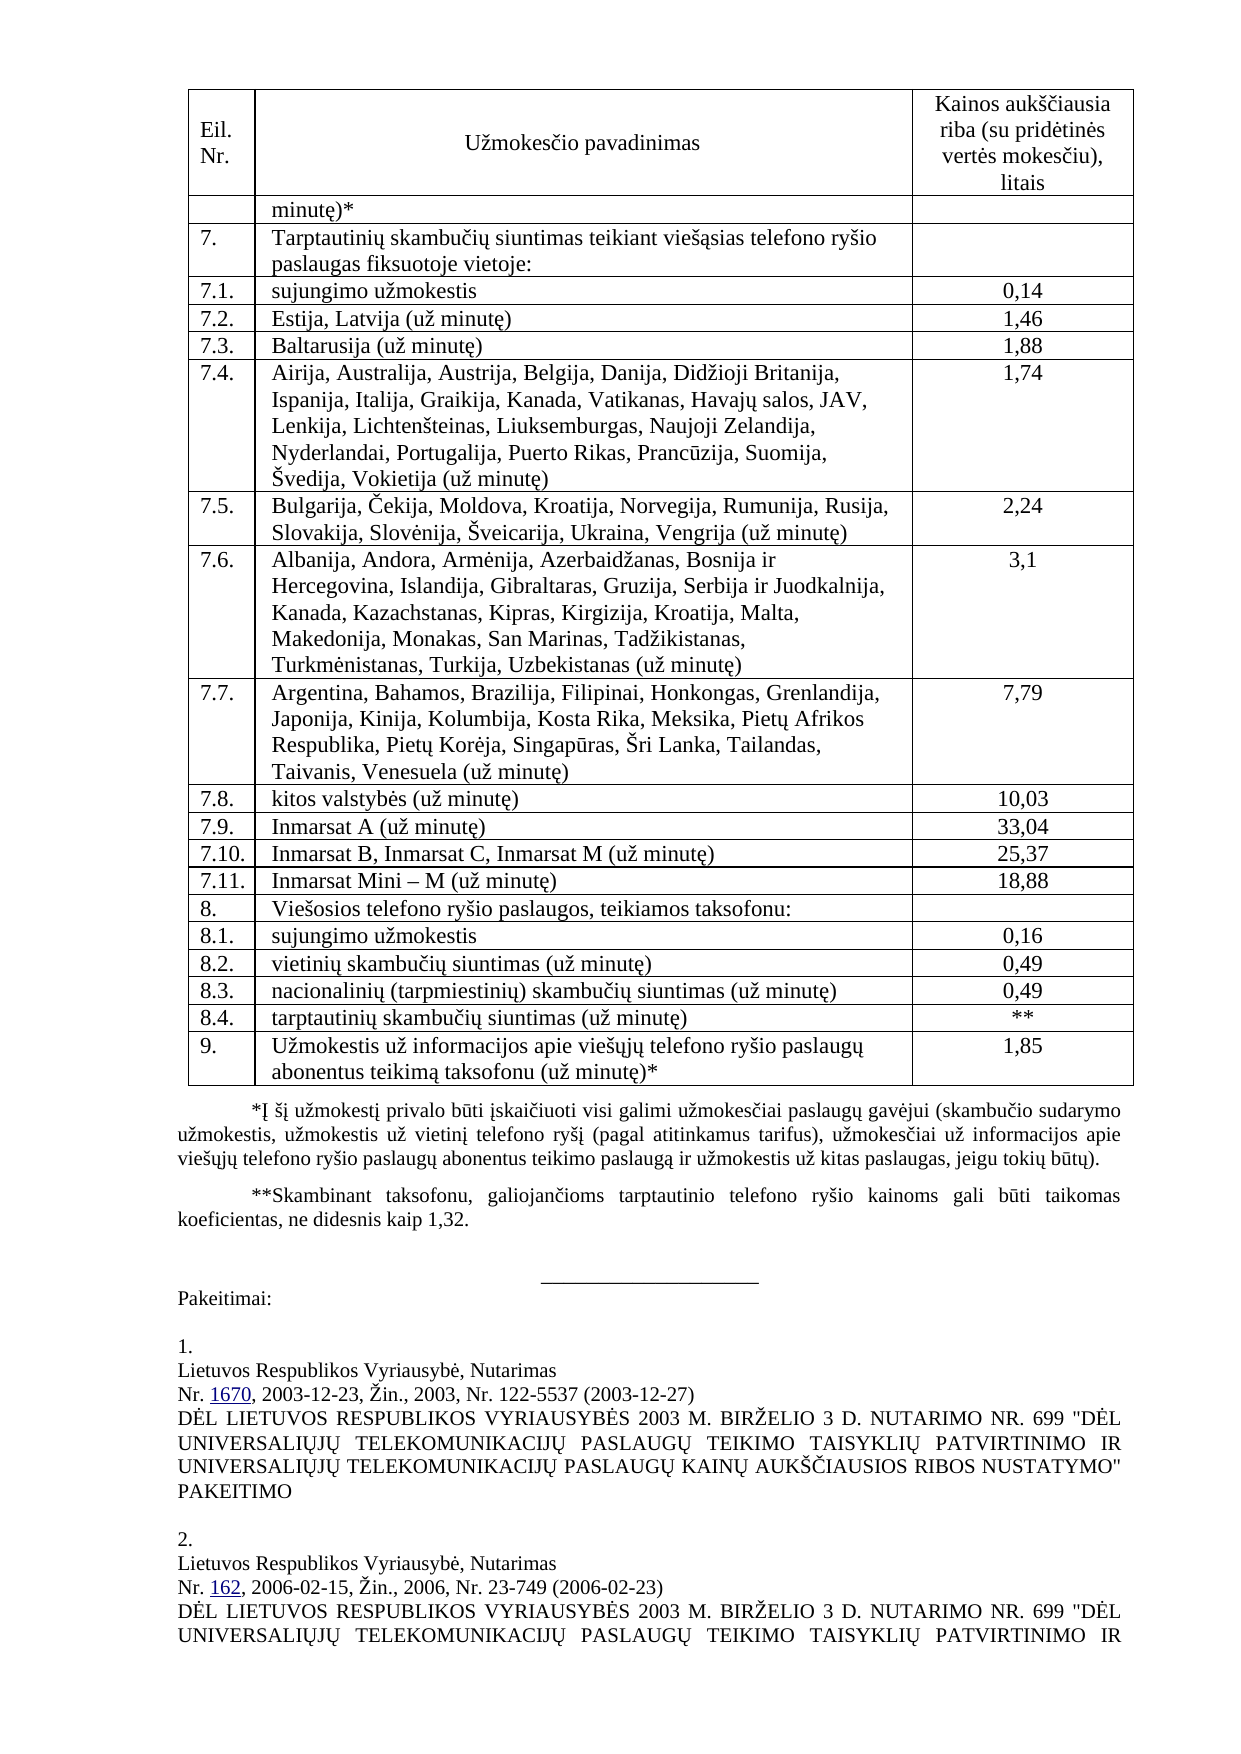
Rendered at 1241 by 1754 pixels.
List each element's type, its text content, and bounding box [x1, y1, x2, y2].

table_cell 7.7. [189, 679, 254, 784]
table_cell 0,49 [913, 950, 1133, 976]
table_cell 8.2. [189, 950, 254, 976]
table_cell Viešosios telefono ryšio paslaugos, teikiamos taksofonu: [256, 895, 912, 921]
text Lietuvos Respublikos Vyriausybė, Nutarimas [177, 1358, 1122, 1382]
table_cell Albanija, Andora, Armėnija, Azerbaidžanas, Bosnija ir Hercegovina, Islandija, Gibraltaras, Gruzija, Serbija ir Juodkalnija, Kanada, Kazachstanas, Kipras, Kirgizija, Kroatija, Malta, Makedonija, Monakas, San Marinas, Tadžikistanas, Turkmėnistanas, Turkija, Uzbekistanas (už minutę) [256, 546, 912, 678]
table_cell Inmarsat A (už minutę) [256, 813, 912, 839]
table_cell 3,1 [913, 546, 1133, 678]
text Lietuvos Respublikos Vyriausybė, Nutarimas [177, 1551, 1122, 1575]
table_cell 8.4. [189, 1005, 254, 1031]
table_cell 33,04 [913, 813, 1133, 839]
text *Į šį užmokestį privalo būti įskaičiuoti visi galimi užmokesčiai paslaugų gavėjui (skambučio sudarymo užmokestis, užmokestis už vietinį telefono ryšį (pagal atitinkamus tarifus), užmokesčiai už informacijos apie viešųjų telefono ryšio paslaugų abonentus teikimo paslaugą ir užmokestis už kitas paslaugas, jeigu tokių būtų). [177, 1098, 1122, 1170]
table_cell Bulgarija, Čekija, Moldova, Kroatija, Norvegija, Rumunija, Rusija, Slovakija, Slovėnija, Šveicarija, Ukraina, Vengrija (už minutę) [256, 492, 912, 545]
table_cell 7.3. [189, 332, 254, 358]
table_cell 7.8. [189, 785, 254, 812]
table_cell Inmarsat B, Inmarsat C, Inmarsat M (už minutę) [256, 840, 912, 866]
text **Skambinant taksofonu, galiojančioms tarptautinio telefono ryšio kainoms gali būti taikomas koeficientas, ne didesnis kaip 1,32. [177, 1183, 1122, 1231]
table_cell tarptautinių skambučių siuntimas (už minutę) [256, 1005, 912, 1031]
text DĖL LIETUVOS RESPUBLIKOS VYRIAUSYBĖS 2003 M. BIRŽELIO 3 D. NUTARIMO NR. 699 "DĖL UNIVERSALIŲJŲ TELEKOMUNIKACIJŲ PASLAUGŲ TEIKIMO TAISYKLIŲ PATVIRTINIMO IR UNIVERSALIŲJŲ TELEKOMUNIKACIJŲ PASLAUGŲ KAINŲ AUKŠČIAUSIOS RIBOS NUSTATYMO" PAKEITIMO [177, 1406, 1122, 1503]
table_header Kainos aukščiausia riba (su pridėtinės vertės mokesčiu), litais [913, 90, 1133, 195]
text 2. [177, 1527, 1122, 1551]
table_cell 8.3. [189, 977, 254, 1003]
table_cell Inmarsat Mini – M (už minutę) [256, 868, 912, 894]
table_header Eil. Nr. [189, 90, 254, 195]
table_cell [913, 895, 1133, 921]
text Nr. 162, 2006-02-15, Žin., 2006, Nr. 23-749 (2006-02-23) [177, 1575, 1122, 1599]
table_cell 0,16 [913, 922, 1133, 949]
table_cell minutę)* [256, 196, 912, 222]
table_cell 0,49 [913, 977, 1133, 1003]
table_cell 9. [189, 1032, 254, 1084]
table_cell [913, 196, 1133, 222]
table_cell 7.1. [189, 277, 254, 304]
text Pakeitimai: [177, 1286, 1122, 1310]
table_cell Airija, Australija, Austrija, Belgija, Danija, Didžioji Britanija, Ispanija, Italija, Graikija, Kanada, Vatikanas, Havajų salos, JAV, Lenkija, Lichtenšteinas, Liuksemburgas, Naujoji Zelandija, Nyderlandai, Portugalija, Puerto Rikas, Prancūzija, Suomija, Švedija, Vokietija (už minutę) [256, 360, 912, 491]
table_cell 2,24 [913, 492, 1133, 545]
table_cell 8.1. [189, 922, 254, 949]
table_cell nacionalinių (tarpmiestinių) skambučių siuntimas (už minutę) [256, 977, 912, 1003]
table_cell 7.11. [189, 868, 254, 894]
table_cell 7. [189, 224, 254, 276]
table_cell Baltarusija (už minutę) [256, 332, 912, 358]
table_cell 8. [189, 895, 254, 921]
table_cell ** [913, 1005, 1133, 1031]
table_cell 7,79 [913, 679, 1133, 784]
table_cell sujungimo užmokestis [256, 277, 912, 304]
text Nr. 1670, 2003-12-23, Žin., 2003, Nr. 122-5537 (2003-12-27) [177, 1382, 1122, 1406]
table_cell sujungimo užmokestis [256, 922, 912, 949]
table_cell 7.6. [189, 546, 254, 678]
text DĖL LIETUVOS RESPUBLIKOS VYRIAUSYBĖS 2003 M. BIRŽELIO 3 D. NUTARIMO NR. 699 "DĖL UNIVERSALIŲJŲ TELEKOMUNIKACIJŲ PASLAUGŲ TEIKIMO TAISYKLIŲ PATVIRTINIMO IR [177, 1599, 1122, 1647]
table_cell 7.9. [189, 813, 254, 839]
table_cell 7.5. [189, 492, 254, 545]
table_cell Estija, Latvija (už minutę) [256, 305, 912, 331]
table_header Užmokesčio pavadinimas [256, 90, 912, 195]
table_cell Užmokestis už informacijos apie viešųjų telefono ryšio paslaugų abonentus teikimą taksofonu (už minutę)* [256, 1032, 912, 1084]
table_cell [913, 224, 1133, 276]
text ___________________ [177, 1260, 1122, 1286]
table_cell 7.10. [189, 840, 254, 866]
table_cell 7.2. [189, 305, 254, 331]
table_cell 7.4. [189, 360, 254, 491]
table_cell 1,88 [913, 332, 1133, 358]
text 1. [177, 1334, 1122, 1358]
table_cell 0,14 [913, 277, 1133, 304]
table_cell 1,74 [913, 360, 1133, 491]
table_cell 25,37 [913, 840, 1133, 866]
table_cell [189, 196, 254, 222]
table_cell vietinių skambučių siuntimas (už minutę) [256, 950, 912, 976]
table_cell 1,46 [913, 305, 1133, 331]
table_cell 18,88 [913, 868, 1133, 894]
table_cell Tarptautinių skambučių siuntimas teikiant viešąsias telefono ryšio paslaugas fiksuotoje vietoje: [256, 224, 912, 276]
table_cell Argentina, Bahamos, Brazilija, Filipinai, Honkongas, Grenlandija, Japonija, Kinija, Kolumbija, Kosta Rika, Meksika, Pietų Afrikos Respublika, Pietų Korėja, Singapūras, Šri Lanka, Tailandas, Taivanis, Venesuela (už minutę) [256, 679, 912, 784]
table_cell kitos valstybės (už minutę) [256, 785, 912, 812]
table_cell 1,85 [913, 1032, 1133, 1084]
table_cell 10,03 [913, 785, 1133, 812]
